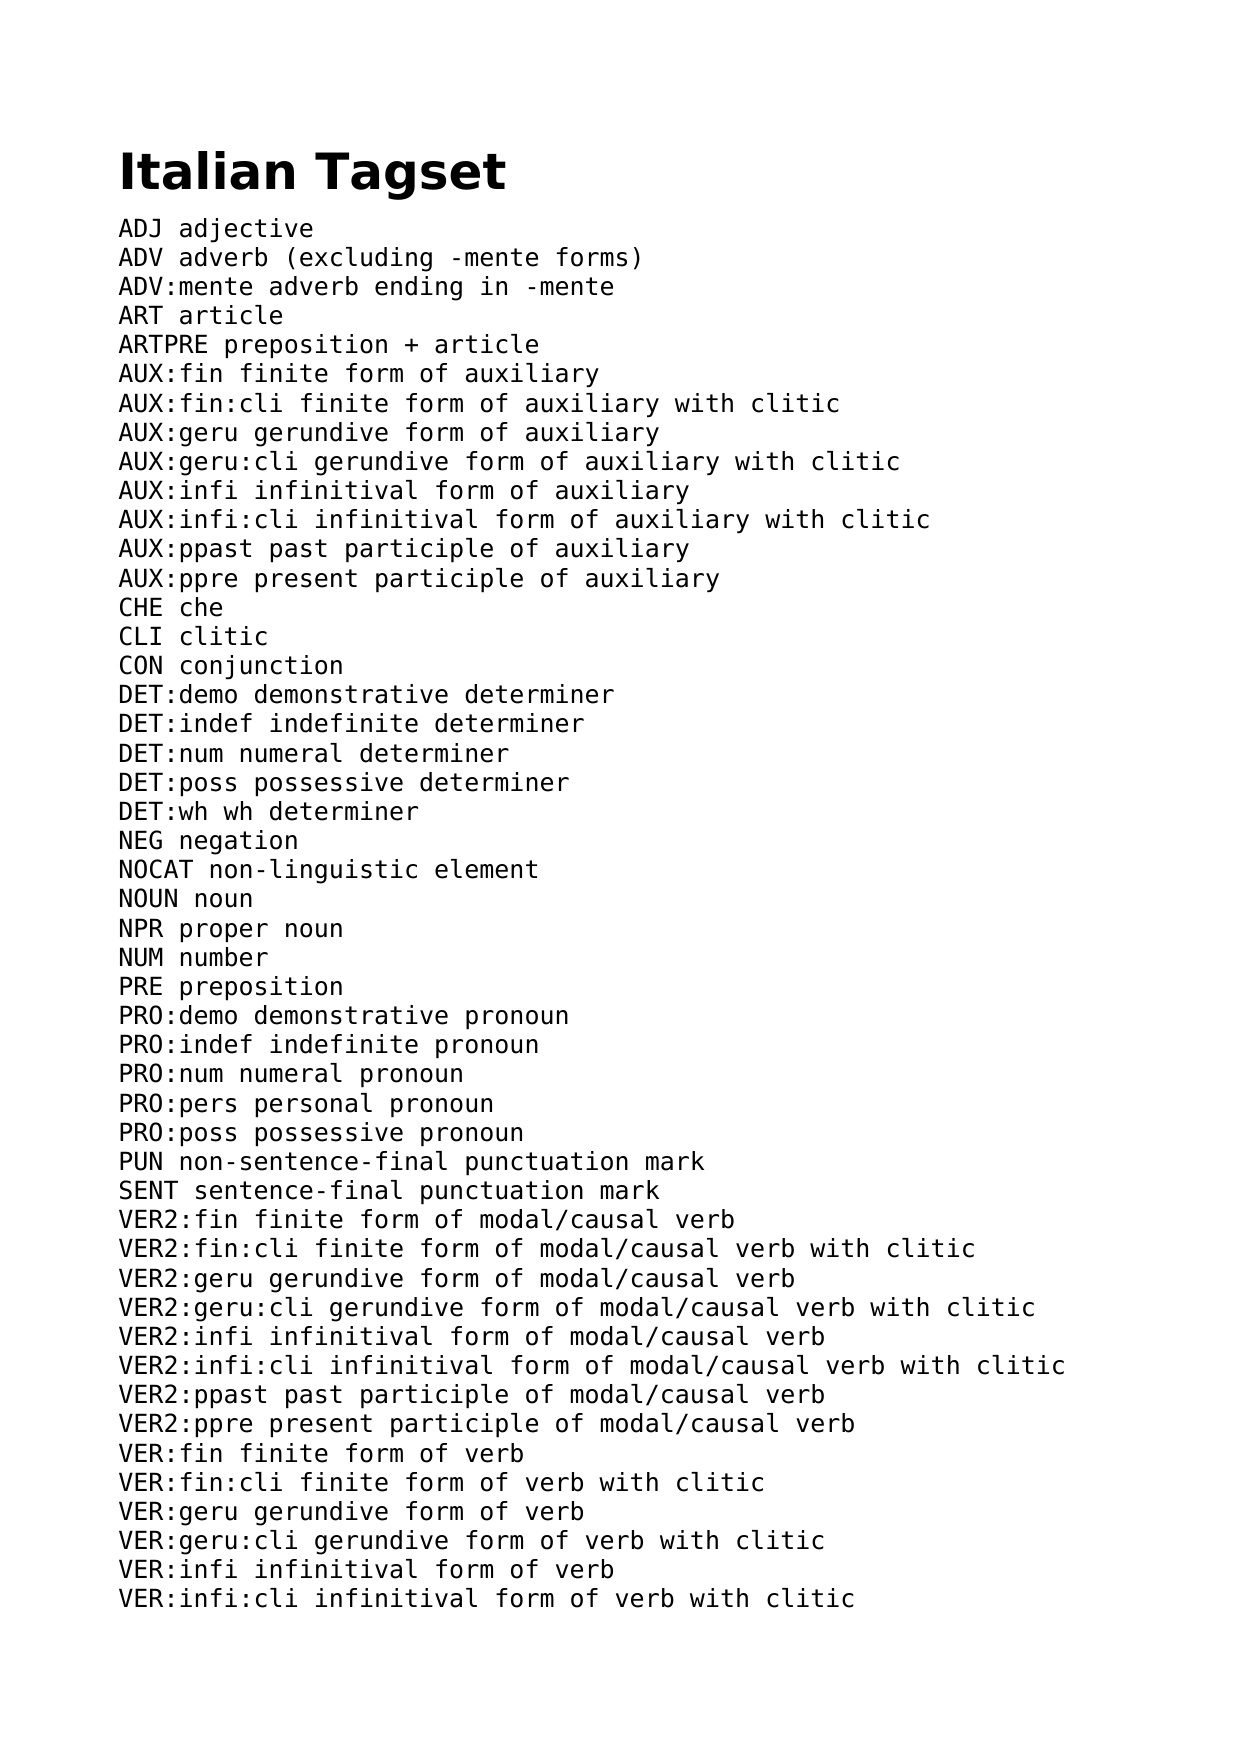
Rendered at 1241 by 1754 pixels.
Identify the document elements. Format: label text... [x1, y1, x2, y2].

subtitle Italian Tagset [118, 143, 1122, 201]
text ADJ adjective ADV adverb (excluding -mente forms) ADV:mente adverb ending in -mente ART article ARTPRE preposition + article AUX:fin finite form of auxiliary AUX:fin:cli finite form of auxiliary with clitic AUX:geru gerundive form of auxiliary AUX:geru:cli gerundive form of auxiliary with clitic AUX:infi infinitival form of auxiliary AUX:infi:cli infinitival form of auxiliary with clitic AUX:ppast past participle of auxiliary AUX:ppre present participle of auxiliary CHE che CLI clitic CON conjunction DET:demo demonstrative determiner DET:indef indefinite determiner DET:num numeral determiner DET:poss possessive determiner DET:wh wh determiner NEG negation NOCAT non-linguistic element NOUN noun NPR proper noun NUM number PRE preposition PRO:demo demonstrative pronoun PRO:indef indefinite pronoun PRO:num numeral pronoun PRO:pers personal pronoun PRO:poss possessive pronoun PUN non-sentence-final punctuation mark SENT sentence-final punctuation mark VER2:fin finite form of modal/causal verb VER2:fin:cli finite form of modal/causal verb with clitic VER2:geru gerundive form of modal/causal verb VER2:geru:cli gerundive form of modal/causal verb with clitic VER2:infi infinitival form of modal/causal verb VER2:infi:cli infinitival form of modal/causal verb with clitic VER2:ppast past participle of modal/causal verb VER2:ppre present participle of modal/causal verb VER:fin finite form of verb VER:fin:cli finite form of verb with clitic VER:geru gerundive form of verb VER:geru:cli gerundive form of verb with clitic VER:infi infinitival form of verb VER:infi:cli infinitival form of verb with clitic [118, 214, 1122, 1614]
